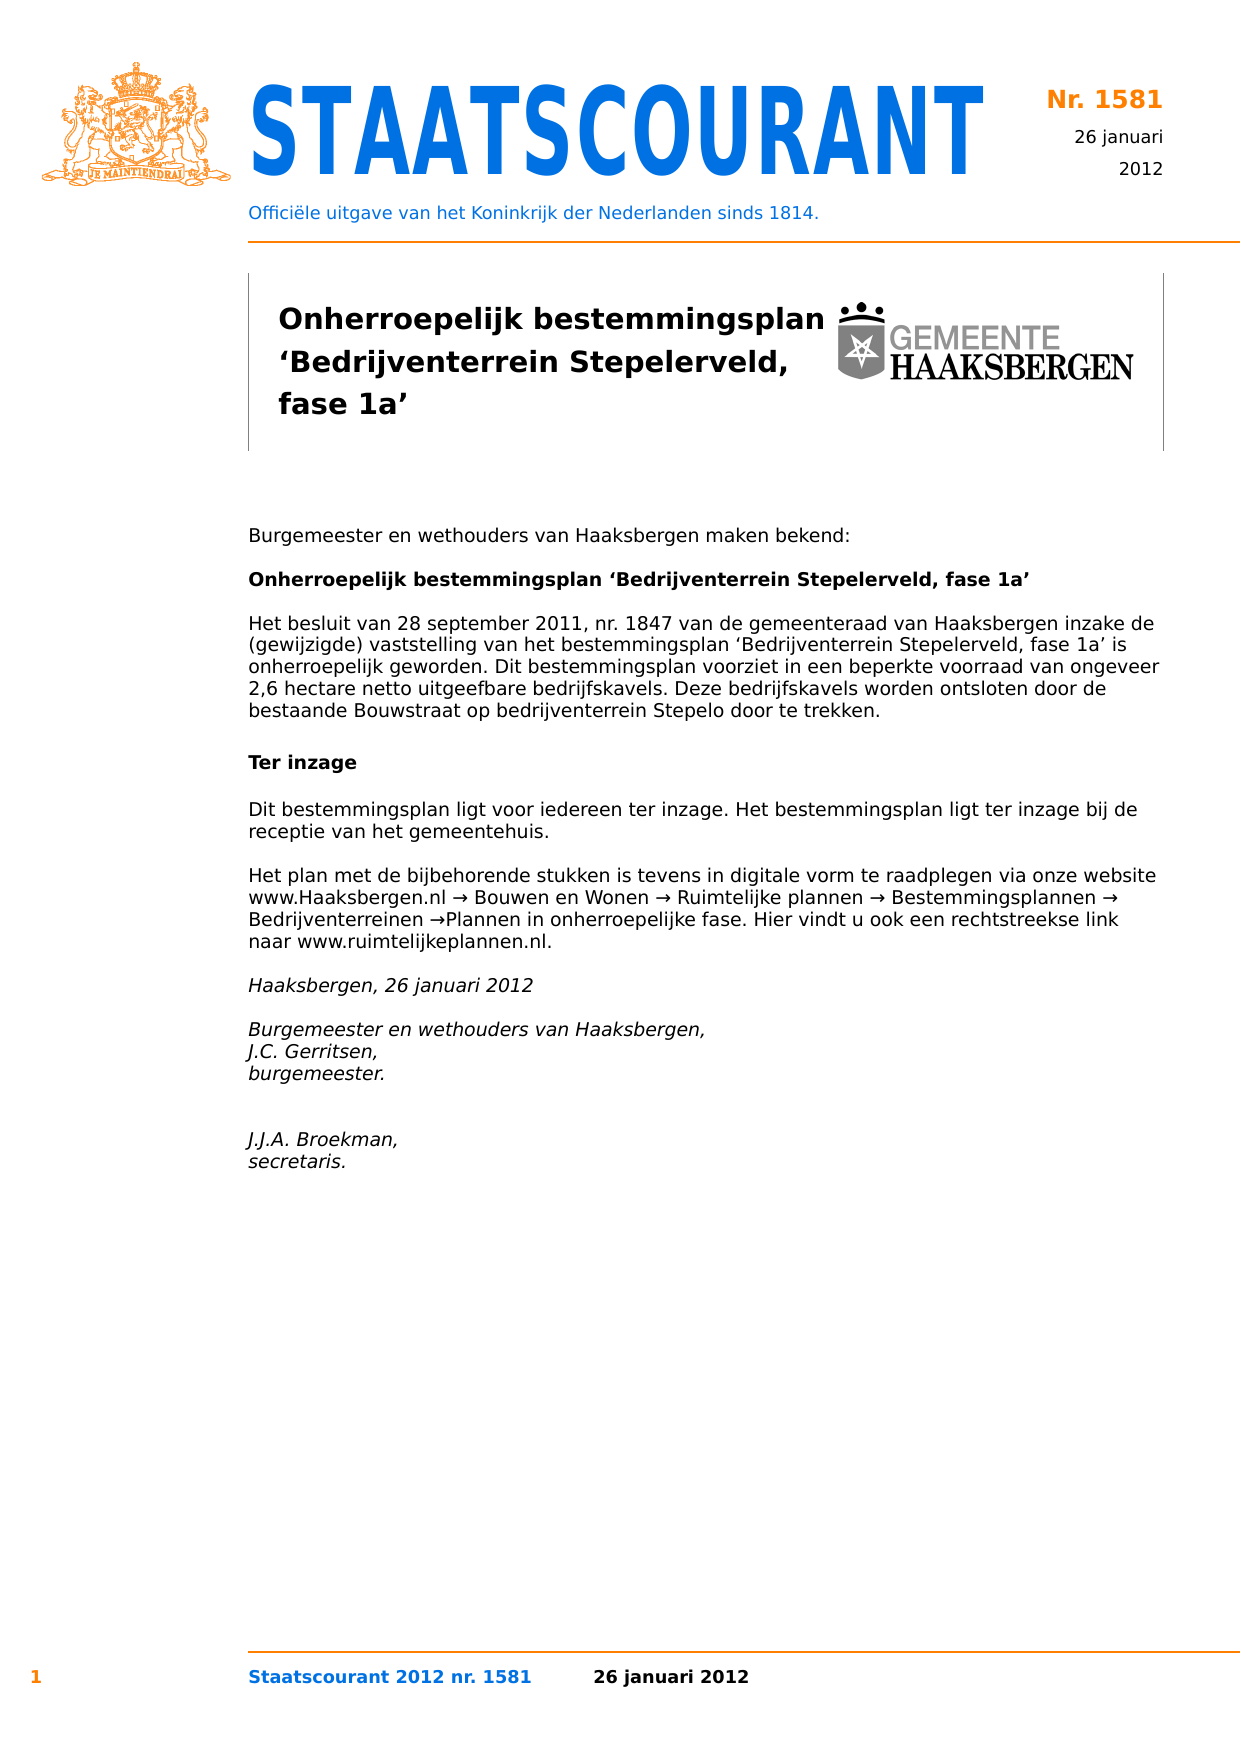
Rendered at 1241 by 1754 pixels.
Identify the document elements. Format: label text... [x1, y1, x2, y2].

text Burgemeester en wethouders van Haaksbergen maken bekend: [248, 525, 1163, 547]
text Het plan met de bijbehorende stukken is tevens in digitale vorm te raadplegen via onze website www.Haaksbergen.nl → Bouwen en Wonen → Ruimtelijke plannen → Bestemmingsplannen → Bedrijventerreinen →Plannen in onherroepelijke fase. Hier vindt u ook een rechtstreekse link naar www.ruimtelijkeplannen.nl. [248, 865, 1163, 953]
subtitle Onherroepelijk bestemmingsplan ‘Bedrijventerrein Stepelerveld, fase 1a’ [249, 273, 1163, 451]
table_cell 26 januari [998, 121, 1240, 153]
picture [41, 62, 231, 186]
picture [838, 302, 1134, 380]
table_header STAATSCOURANT [248, 62, 998, 203]
text J.J.A. Broekman, secretaris. [248, 1107, 1163, 1172]
text Onherroepelijk bestemmingsplan ‘Bedrijventerrein Stepelerveld, fase 1a’ [248, 568, 1163, 591]
text Dit bestemmingsplan ligt voor iedereen ter inzage. Het bestemmingsplan ligt ter inzage bij de receptie van het gemeentehuis. [248, 799, 1163, 843]
table_cell 2012 [998, 153, 1240, 203]
table_header Nr. 1581 [998, 62, 1240, 121]
text Het besluit van 28 september 2011, nr. 1847 van de gemeenteraad van Haaksbergen inzake de (gewijzigde) vaststelling van het bestemmingsplan ‘Bedrijventerrein Stepelerveld, fase 1a’ is onherroepelijk geworden. Dit bestemmingsplan voorziet in een beperkte voorraad van ongeveer 2,6 hectare netto uitgeefbare bedrijfskavels. Deze bedrijfskavels worden ontsloten door de bestaande Bouwstraat op bedrijventerrein Stepelo door te trekken. [248, 612, 1163, 722]
table_header [25, 62, 248, 241]
table_cell Officiële uitgave van het Koninkrijk der Nederlanden sinds 1814. [248, 203, 1240, 241]
text Haaksbergen, 26 januari 2012 [248, 975, 1163, 997]
subtitle Ter inzage [248, 752, 1163, 774]
text Burgemeester en wethouders van Haaksbergen, J.C. Gerritsen, burgemeester. [248, 1019, 1163, 1085]
